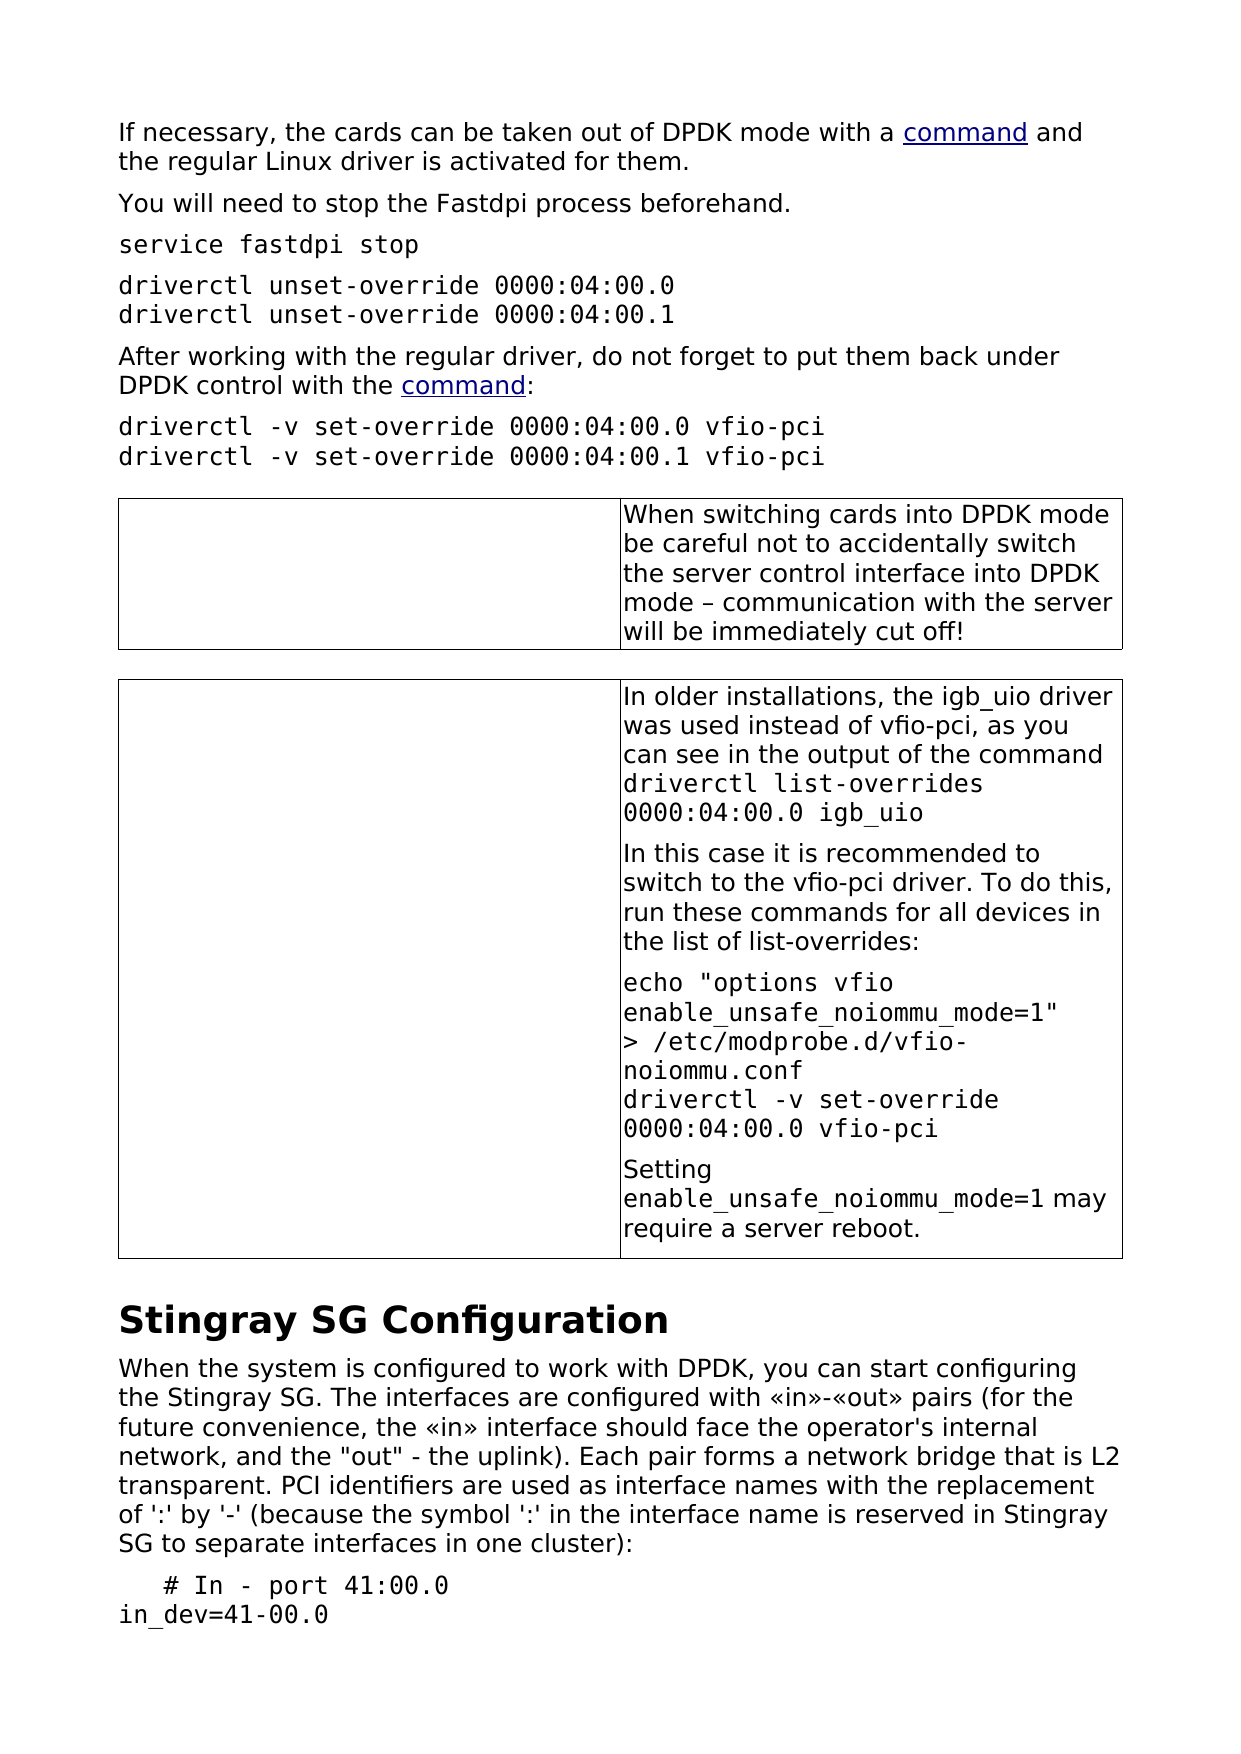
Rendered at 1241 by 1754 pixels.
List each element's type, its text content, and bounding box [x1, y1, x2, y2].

text If necessary, the cards can be taken out of DPDK mode with a command and the regular Linux driver is activated for them. [118, 118, 1122, 176]
table_header In older installations, the igb_uio driver was used instead of vfio-pci, as you can see in the output of the command driverctl list-overrides 0000:04:00.0 igb_uio In this case it is recommended to switch to the vfio-pci driver. To do this, run these commands for all devices in the list of list-overrides: echo "options vfio enable_unsafe_noiommu_mode=1" > /etc/modprobe.d/vfio-noiommu.conf driverctl -v set-override 0000:04:00.0 vfio-pci Setting enable_unsafe_noiommu_mode=1 may require a server reboot. [621, 680, 1122, 1258]
text driverctl -v set-override 0000:04:00.0 vfio-pci driverctl -v set-override 0000:04:00.1 vfio-pci [118, 412, 1122, 471]
text driverctl unset-override 0000:04:00.0 driverctl unset-override 0000:04:00.1 [118, 272, 1122, 330]
text After working with the regular driver, do not forget to put them back under DPDK control with the command: [118, 342, 1122, 400]
text When the system is configured to work with DPDK, you can start configuring the Stingray SG. The interfaces are configured with «in»-«out» pairs (for the future convenience, the «in» interface should face the operator's internal network, and the "out" - the uplink). Each pair forms a network bridge that is L2 transparent. PCI identifiers are used as interface names with the replacement of ':' by '-' (because the symbol ':' in the interface name is reserved in Stingray SG to separate interfaces in one cluster): [118, 1354, 1122, 1558]
subtitle Stingray SG Configuration [118, 1298, 1122, 1342]
text # In - port 41:00.0 in_dev=41-00.0 [118, 1571, 1122, 1629]
table_header When switching cards into DPDK mode be careful not to accidentally switch the server control interface into DPDK mode – communication with the server will be immediately cut off! [621, 499, 1122, 649]
text service fastdpi stop [118, 231, 1122, 260]
table_header [119, 499, 620, 649]
text You will need to stop the Fastdpi process beforehand. [118, 189, 1122, 218]
table_header [119, 680, 620, 1258]
